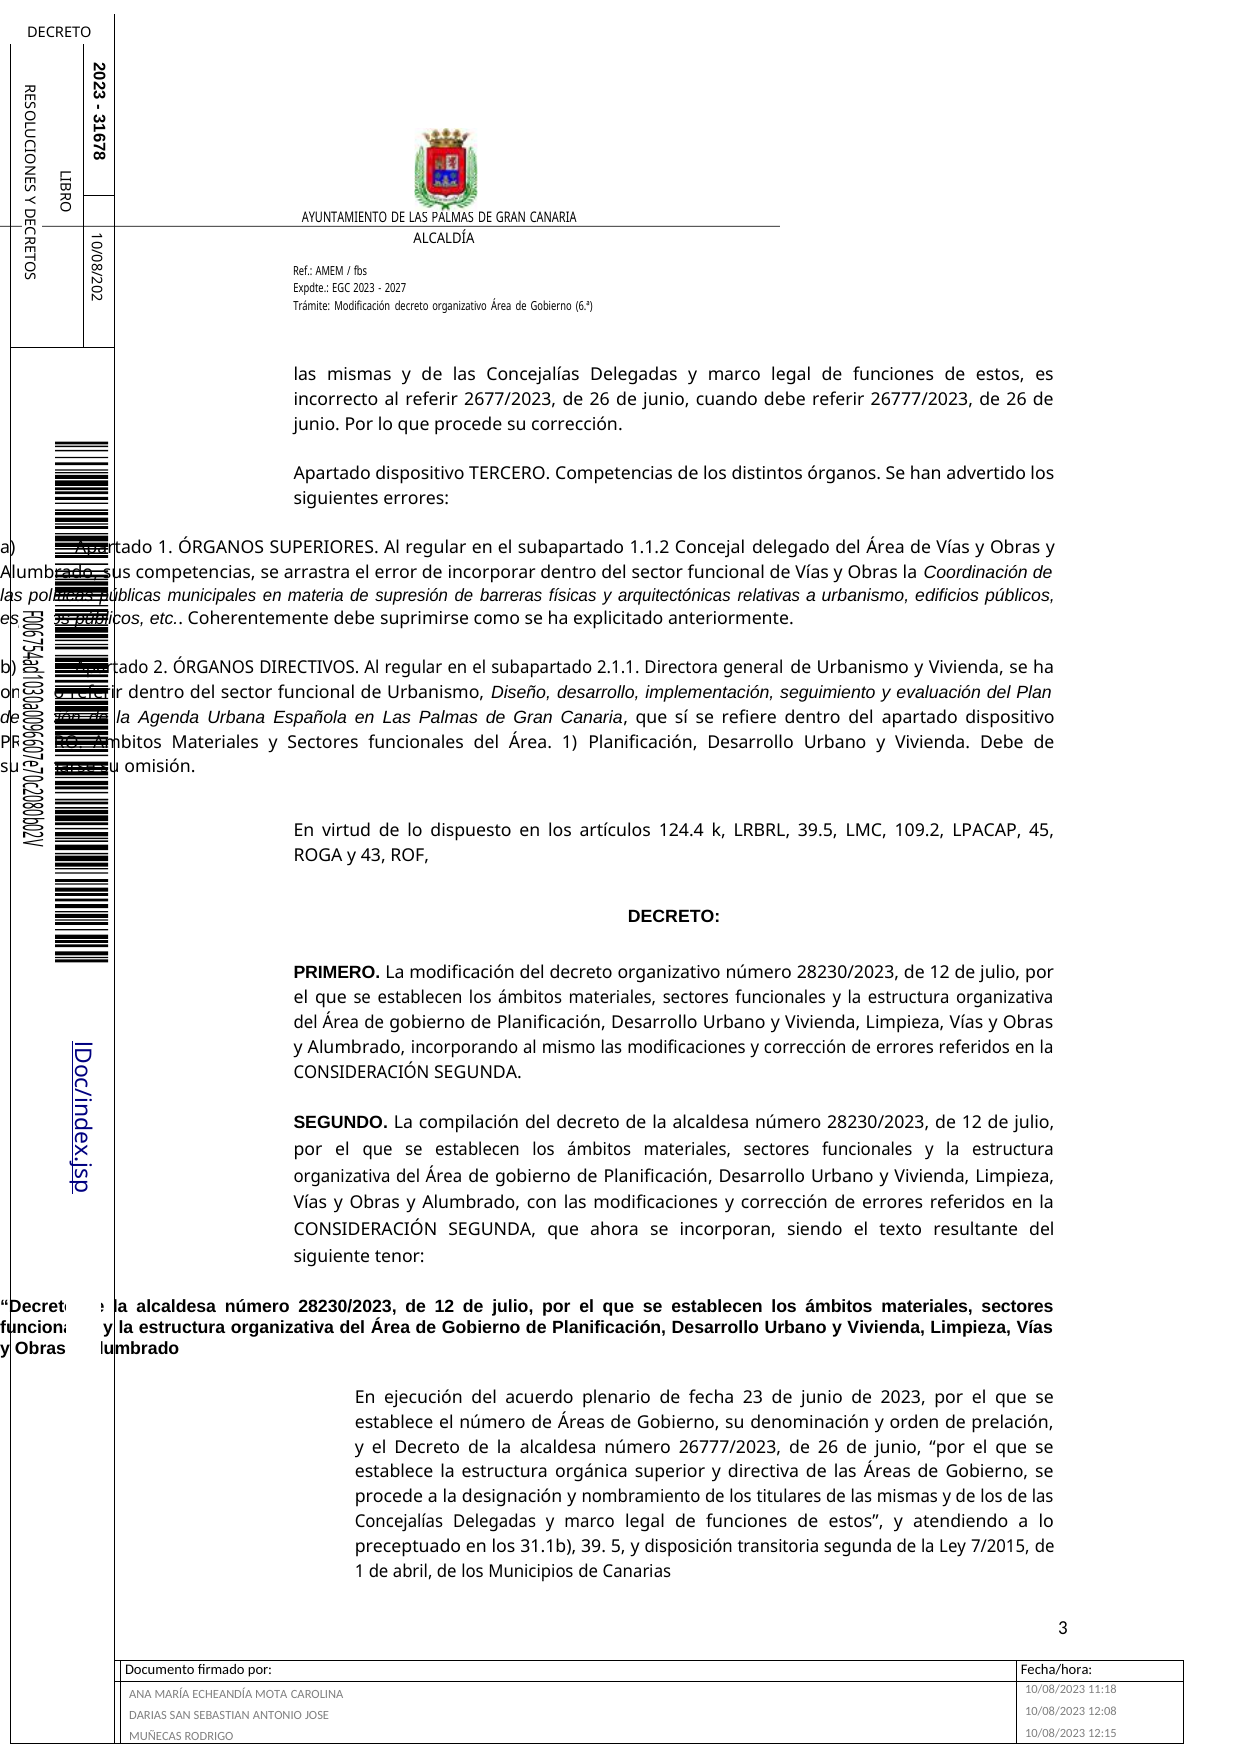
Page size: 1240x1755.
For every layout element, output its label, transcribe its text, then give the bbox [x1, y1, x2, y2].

text SEGUNDO. La compilación del decreto de la alcaldesa número 28230/2023, de 12 de julio, por el que se establecen los ámbitos materiales, sectores funcionales y la estructura organizativa del Área de gobierno de Planificación, Desarrollo Urbano y Vivienda, Limpieza, Vías y Obras y Alumbrado, con las modificaciones y corrección de errores referidos en la CONSIDERACIÓN SEGUNDA, que ahora se incorporan, siendo el texto resultante del siguiente tenor: [293, 1109, 1055, 1267]
subtitle 3 [115, 1615, 1067, 1639]
text Expdte.: EGC 2023 - 2027 [293, 279, 1081, 296]
text ALCALDÍA [165, 228, 722, 248]
text COPIA AUTÉNTICA que puede ser comprobada mediante el Código Seguro de Verificación en http://sedeelectronica.laspalmasgc.es/valDoc/index.jsp [66, 1041, 99, 1485]
text DECRETO [27, 22, 114, 42]
list Apartado 1. ÓRGANOS SUPERIORES. Al regular en el subapartado 1.1.2 Concejal delegado del Área de Vías y Obras y Alumbrado, sus competencias, se arrastra el error de incorporar dentro del sector funcional de Vías y Obras la Coordinación de las políticas públicas municipales en materia de supresión de barreras físicas y arquitectónicas relativas a urbanismo, edificios públicos, espacios públicos, etc.. Coherentemente debe suprimirse como se ha explicitado anteriormente. [115, 535, 1055, 629]
subtitle DECRETO: [293, 906, 1055, 926]
text En virtud de lo dispuesto en los artículos 124.4 k, LRBRL, 39.5, LMC, 109.2, LPACAP, 45, ROGA y 43, ROF, [293, 817, 1055, 866]
text 10/08/2023 [88, 232, 107, 308]
list Apartado 1. ÓRGANOS SUPERIORES. Al regular en el subapartado 1.1.2 Concejal delegado del Área de Vías y Obras y Alumbrado, sus competencias, se arrastra el error de incorporar dentro del sector funcional de Vías y Obras la Coordinación de las políticas públicas municipales en materia de supresión de barreras físicas y arquitectónicas relativas a urbanismo, edificios públicos, espacios públicos, etc.. Coherentemente debe suprimirse como se ha explicitado anteriormente. [11, 535, 114, 868]
text las mismas y de las Concejalías Delegadas y marco legal de funciones de estos, es incorrecto al referir 2677/2023, de 26 de junio, cuando debe referir 26777/2023, de 26 de junio. Por lo que procede su corrección. [293, 361, 1054, 435]
text Ref.: AMEM / fbs [293, 262, 1081, 279]
text Trámite: Modificación decreto organizativo Área de Gobierno (6.ª) [293, 297, 1081, 314]
list F006754ad1030a0096607e70c2080b02V [19, 610, 53, 868]
text PRIMERO. La modificación del decreto organizativo número 28230/2023, de 12 de julio, por el que se establecen los ámbitos materiales, sectores funcionales y la estructura organizativa del Área de gobierno de Planificación, Desarrollo Urbano y Vivienda, Limpieza, Vías y Obras y Alumbrado, incorporando al mismo las modificaciones y corrección de errores referidos en la CONSIDERACIÓN SEGUNDA. [293, 960, 1055, 1083]
subtitle [11, 1615, 114, 1639]
text 2023 - 31678 [90, 62, 109, 163]
text LIBRO [57, 170, 76, 216]
text RESOLUCIONES Y DECRETOS [22, 84, 41, 301]
text En ejecución del acuerdo plenario de fecha 23 de junio de 2023, por el que se establece el número de Áreas de Gobierno, su denominación y orden de prelación, y el Decreto de la alcaldesa número 26777/2023, de 26 de junio, “por el que se establece la estructura orgánica superior y directiva de las Áreas de Gobierno, se procede a la designación y nombramiento de los titulares de las mismas y de los de las Concejalías Delegadas y marco legal de funciones de estos”, y atendiendo a lo preceptuado en los 31.1b), 39. 5, y disposición transitoria segunda de la Ley 7/2015, de 1 de abril, de los Municipios de Canarias [354, 1384, 1054, 1582]
list Apartado 2. ÓRGANOS DIRECTIVOS. Al regular en el subapartado 2.1.1. Directora general de Urbanismo y Vivienda, se ha omitido referir dentro del sector funcional de Urbanismo, Diseño, desarrollo, implementación, seguimiento y evaluación del Plan de Acción de la Agenda Urbana Española en Las Palmas de Gran Canaria, que sí se refiere dentro del apartado dispositivo PRIMERO. Ámbitos Materiales y Sectores funcionales del Área. 1) Planificación, Desarrollo Urbano y Vivienda. Debe de subsanarse su omisión. [115, 655, 1054, 778]
subtitle “Decreto de la alcaldesa número 28230/2023, de 12 de julio, por el que se establecen los ámbitos materiales, sectores funcionales y la estructura organizativa del Área de Gobierno de Planificación, Desarrollo Urbano y Vivienda, Limpieza, Vías y Obras y Alumbrado [115, 1296, 1055, 1358]
subtitle [0, 1615, 10, 1639]
text Apartado dispositivo TERCERO. Competencias de los distintos órganos. Se han advertido los siguientes errores: [293, 461, 1055, 509]
text AYUNTAMIENTO DE LAS PALMAS DE GRAN CANARIA [156, 119, 722, 225]
